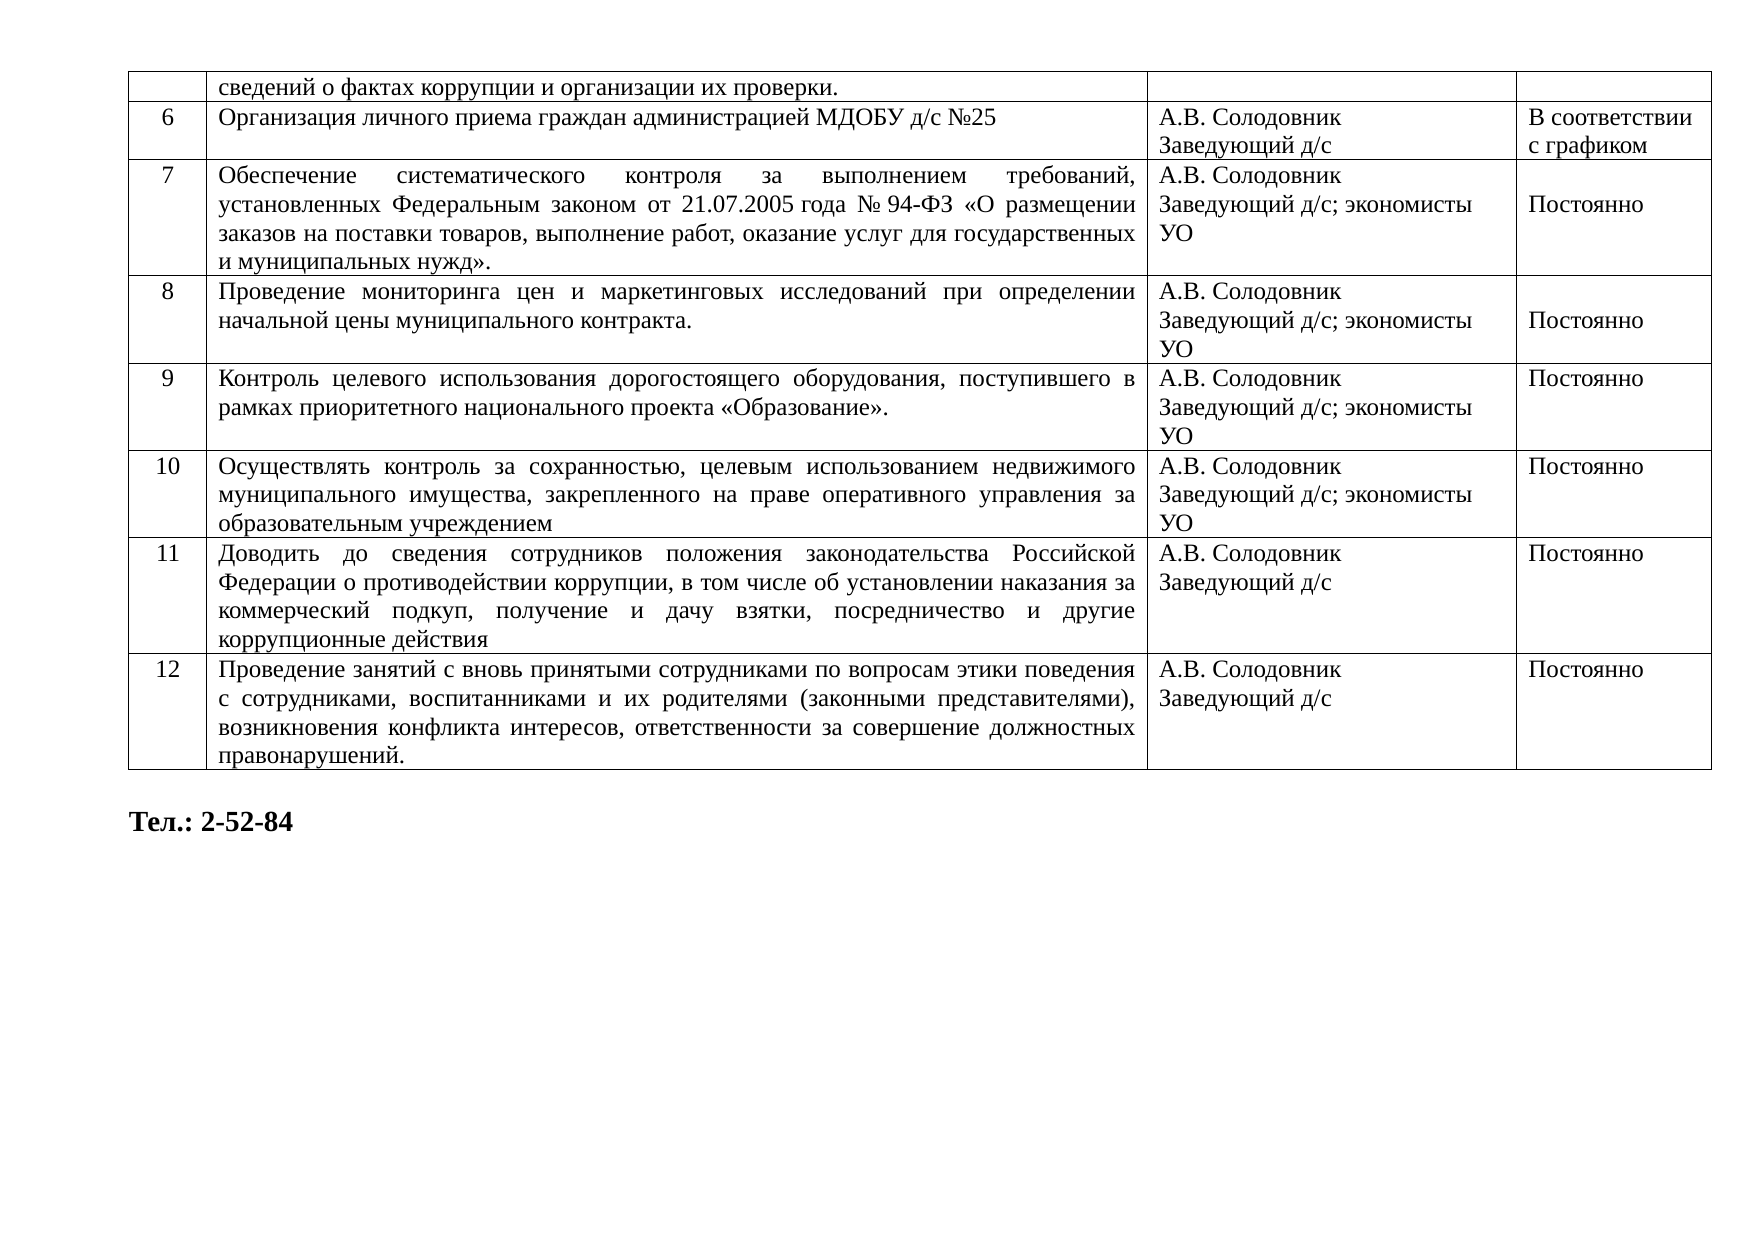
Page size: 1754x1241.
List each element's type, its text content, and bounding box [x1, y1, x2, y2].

table_cell А.В. Солодовник Заведующий д/с [1148, 102, 1516, 159]
table_cell А.В. Солодовник Заведующий д/с; экономисты УО [1148, 276, 1516, 362]
table_cell В соответствии с графиком [1517, 102, 1711, 159]
table_cell 7 [129, 160, 206, 275]
table_cell Контроль целевого использования дорогостоящего оборудования, поступившего в рамках приоритетного национального проекта «Образование». [207, 364, 1147, 450]
table_cell Постоянно [1517, 364, 1711, 450]
table_cell А.В. Солодовник Заведующий д/с [1148, 654, 1516, 769]
table_cell Проведение занятий с вновь принятыми сотрудниками по вопросам этики поведения с сотрудниками, воспитанниками и их родителями (законными представителями), возникновения конфликта интересов, ответственности за совершение должностных правонарушений. [207, 654, 1147, 769]
table_cell А.В. Солодовник Заведующий д/с; экономисты УО [1148, 160, 1516, 275]
table_cell [1517, 72, 1711, 101]
table_cell Постоянно [1517, 538, 1711, 653]
table_cell А.В. Солодовник Заведующий д/с; экономисты УО [1148, 451, 1516, 537]
table_cell Проведение мониторинга цен и маркетинговых исследований при определении начальной цены муниципального контракта. [207, 276, 1147, 362]
table_cell [1707, 770, 1712, 887]
table_cell Обеспечение систематического контроля за выполнением требований, установленных Федеральным законом от 21.07.2005 года № 94-ФЗ «О размещении заказов на поставки товаров, выполнение работ, оказание услуг для государственных и муниципальных нужд». [207, 160, 1147, 275]
table_cell Постоянно [1517, 160, 1711, 275]
table_cell 6 [129, 102, 206, 159]
table_cell сведений о фактах коррупции и организации их проверки. [207, 72, 1147, 101]
table_cell [1682, 770, 1704, 887]
table_cell Осуществлять контроль за сохранностью, целевым использованием недвижимого муниципального имущества, закрепленного на праве оперативного управления за образовательным учреждением [207, 451, 1147, 537]
table_cell [1148, 72, 1516, 101]
table_cell Постоянно [1517, 654, 1711, 769]
table_cell Постоянно [1517, 451, 1711, 537]
table_cell 11 [129, 538, 206, 653]
table_cell [129, 72, 206, 101]
table_cell Тел.: 2-52-84 [129, 770, 1682, 887]
table_cell 8 [129, 276, 206, 362]
table_cell Организация личного приема граждан администрацией МДОБУ д/с №25 [207, 102, 1147, 159]
table_cell Постоянно [1517, 276, 1711, 362]
table_cell А.В. Солодовник Заведующий д/с [1148, 538, 1516, 653]
table_cell Доводить до сведения сотрудников положения законодательства Российской Федерации о противодействии коррупции, в том числе об установлении наказания за коммерческий подкуп, получение и дачу взятки, посредничество и другие коррупционные действия [207, 538, 1147, 653]
table_cell 12 [129, 654, 206, 769]
table_cell 9 [129, 364, 206, 450]
table_cell А.В. Солодовник Заведующий д/с; экономисты УО [1148, 364, 1516, 450]
table_cell 10 [129, 451, 206, 537]
